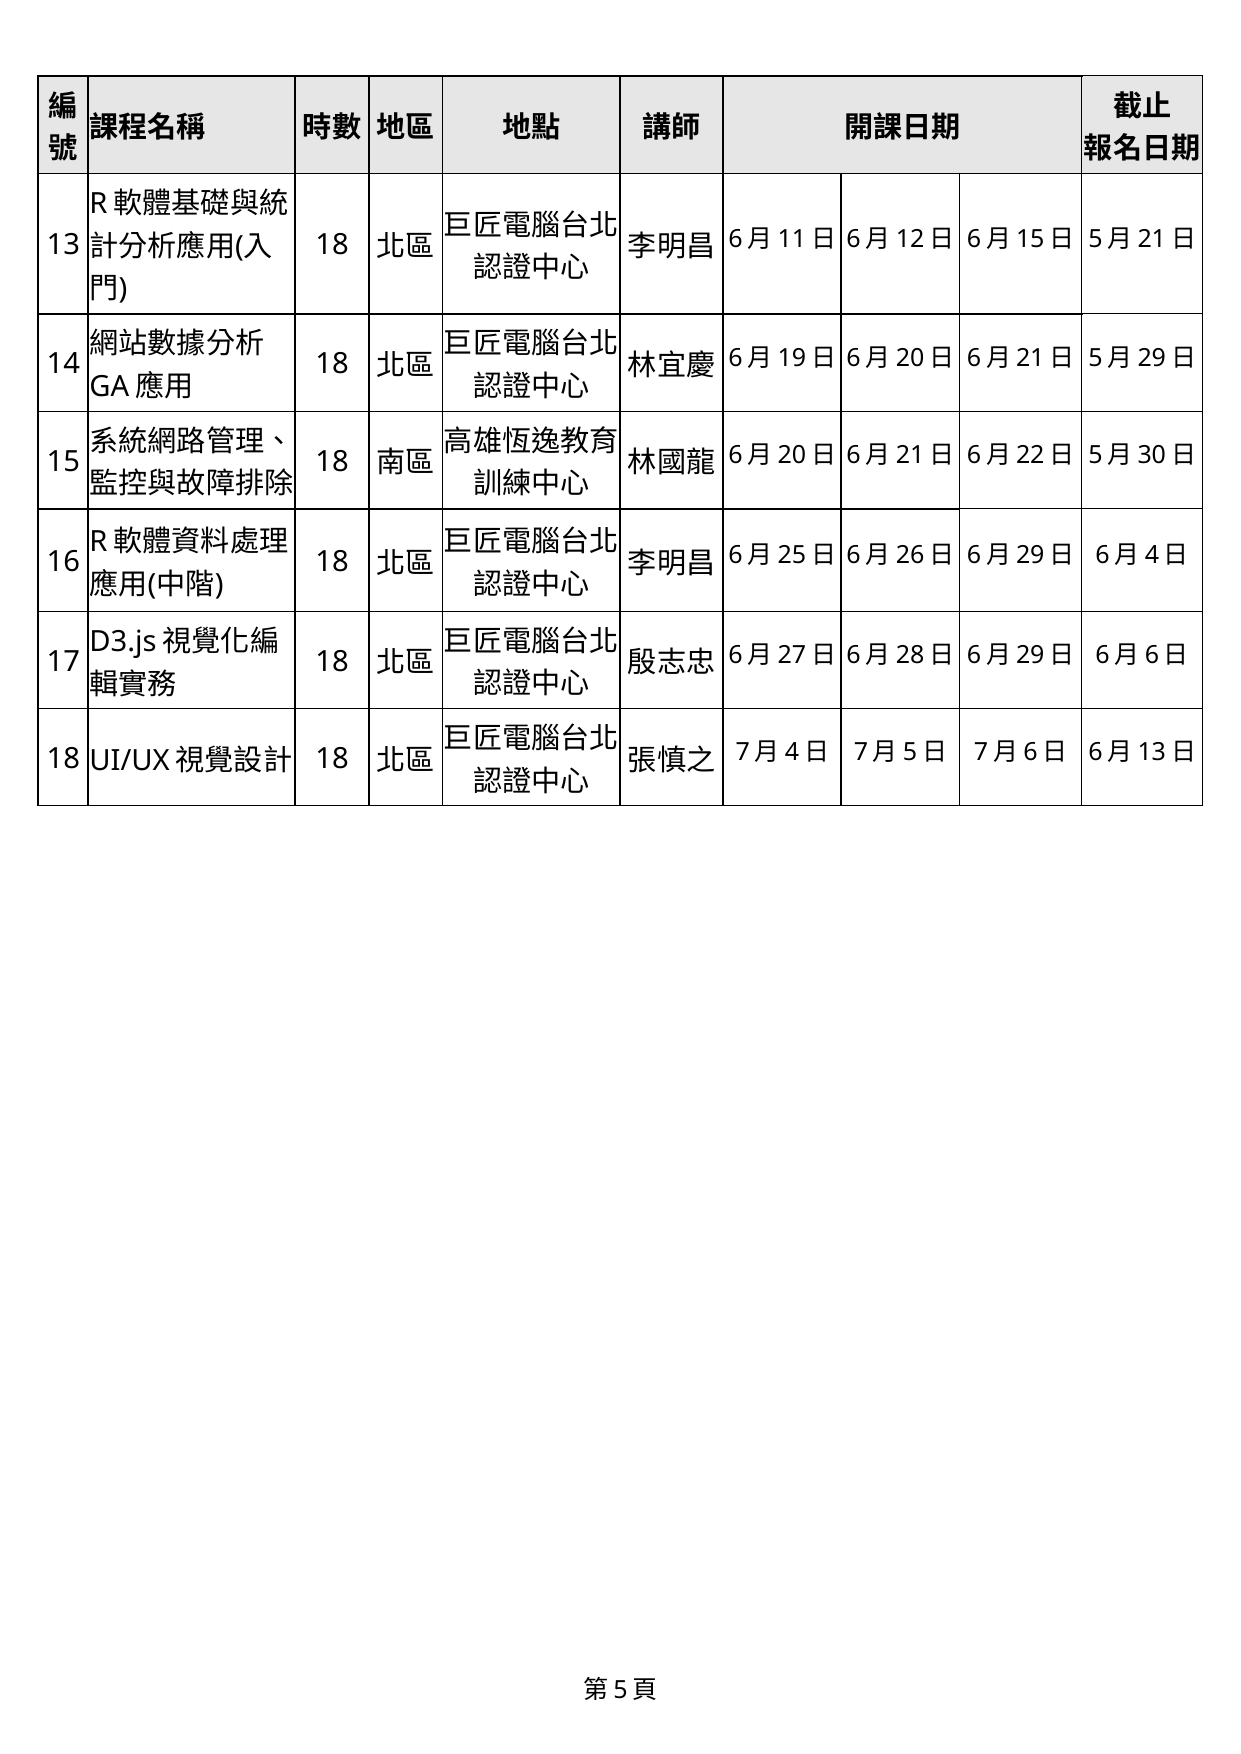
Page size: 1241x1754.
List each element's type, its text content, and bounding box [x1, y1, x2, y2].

table_cell 6月20日 [724, 412, 840, 508]
table_header 時數 [296, 77, 368, 173]
table_cell 16 [39, 510, 87, 611]
table_cell 6月12日 [842, 174, 959, 313]
table_cell 18 [296, 612, 368, 708]
table_cell R軟體資料處理應用(中階) [89, 510, 294, 611]
table_cell 6月19日 [724, 315, 840, 411]
table_cell R軟體基礎與統計分析應用(入門) [89, 174, 294, 313]
table_cell 18 [296, 174, 368, 313]
table_header 講師 [621, 77, 722, 173]
table_cell 6月27日 [724, 612, 840, 708]
table_cell 北區 [370, 174, 442, 313]
table_header 編號 [39, 77, 87, 173]
table_cell 南區 [370, 412, 442, 508]
table_cell 巨匠電腦台北認證中心 [443, 612, 619, 708]
table_cell 6月28日 [842, 612, 959, 708]
table_cell 17 [39, 612, 87, 708]
table_cell 李明昌 [621, 510, 722, 611]
table_cell 6月20日 [842, 315, 959, 411]
table_cell 18 [296, 510, 368, 611]
table_header 截止 報名日期 [1082, 76, 1202, 173]
table_header 開課日期 [724, 77, 1081, 173]
table_cell 北區 [370, 315, 442, 411]
table_cell 北區 [370, 510, 442, 611]
table_cell 6月15日 [960, 174, 1081, 313]
table_cell 18 [296, 412, 368, 508]
table_cell 系統網路管理、監控與故障排除 [89, 412, 294, 508]
table_cell 6月22日 [960, 412, 1081, 508]
table_cell 巨匠電腦台北認證中心 [443, 510, 619, 611]
table_cell 5月21日 [1082, 174, 1202, 313]
table_cell 7月4日 [724, 709, 840, 805]
table_cell 殷志忠 [621, 612, 722, 708]
table_cell 6月4日 [1082, 509, 1202, 611]
table_cell 6月29日 [960, 509, 1081, 611]
table_cell 5月30日 [1082, 412, 1202, 508]
table_cell 李明昌 [621, 174, 722, 313]
table_cell UI/UX視覺設計 [89, 709, 294, 805]
table_cell 6月21日 [960, 315, 1081, 411]
table_cell 巨匠電腦台北認證中心 [443, 174, 619, 313]
table_cell 15 [39, 412, 87, 508]
table_cell 6月26日 [842, 510, 959, 611]
table_cell 18 [296, 709, 368, 805]
table_cell 14 [39, 315, 87, 411]
table_cell 18 [39, 709, 87, 805]
table_cell 6月6日 [1082, 612, 1202, 708]
table_cell 13 [39, 174, 87, 313]
table_cell D3.js視覺化編輯實務 [89, 612, 294, 708]
table_cell 7月6日 [960, 709, 1081, 805]
table_cell 6月13日 [1082, 709, 1202, 805]
table_cell 北區 [370, 612, 442, 708]
table_cell 6月11日 [724, 174, 840, 313]
table_header 地點 [443, 77, 619, 173]
table_cell 張慎之 [621, 709, 722, 805]
table_cell 網站數據分析GA應用 [89, 315, 294, 411]
table_cell 高雄恆逸教育訓練中心 [443, 412, 619, 508]
table_cell 林宜慶 [621, 315, 722, 411]
table_cell 巨匠電腦台北認證中心 [443, 315, 619, 411]
table_cell 6月21日 [842, 412, 959, 508]
table_header 課程名稱 [89, 77, 294, 173]
table_cell 北區 [370, 709, 442, 805]
table_cell 6月25日 [724, 510, 840, 611]
table_cell 林國龍 [621, 412, 722, 508]
table_cell 5月29日 [1082, 314, 1202, 411]
table_cell 6月29日 [960, 612, 1081, 708]
table_cell 7月5日 [842, 709, 959, 805]
table_header 地區 [370, 77, 442, 173]
table_cell 18 [296, 315, 368, 411]
table_cell 巨匠電腦台北認證中心 [443, 709, 619, 805]
